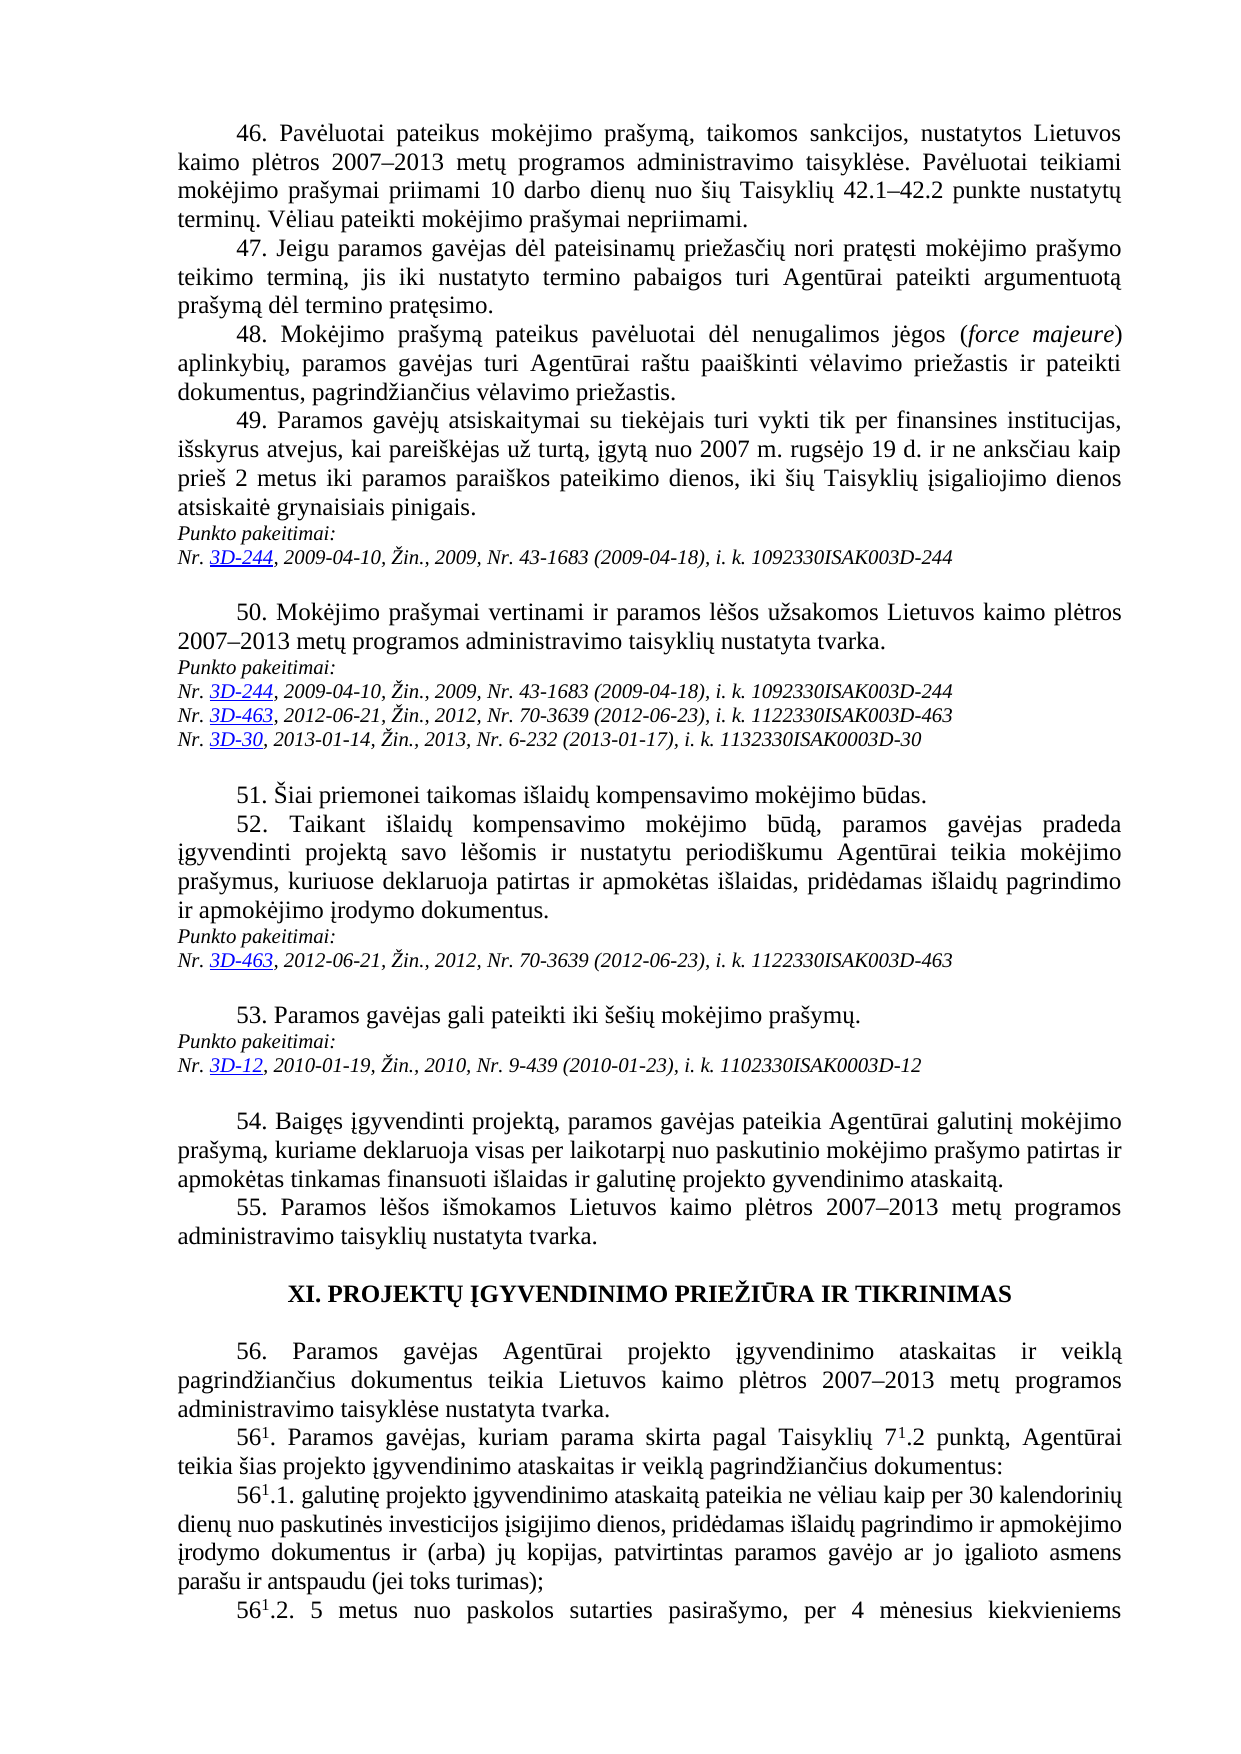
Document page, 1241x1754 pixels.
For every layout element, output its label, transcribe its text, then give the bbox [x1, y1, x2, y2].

text 51. Šiai priemonei taikomas išlaidų kompensavimo mokėjimo būdas. [177, 780, 1122, 809]
text 52. Taikant išlaidų kompensavimo mokėjimo būdą, paramos gavėjas pradeda įgyvendinti projektą savo lėšomis ir nustatytu periodiškumu Agentūrai teikia mokėjimo prašymus, kuriuose deklaruoja patirtas ir apmokėtas išlaidas, pridėdamas išlaidų pagrindimo ir apmokėjimo įrodymo dokumentus. [177, 809, 1122, 924]
text XI. PROJEKTŲ ĮGYVENDINIMO PRIEŽIŪRA IR TIKRINIMAS [177, 1279, 1122, 1307]
text Punkto pakeitimai: [177, 521, 1122, 545]
text 561.1. galutinę projekto įgyvendinimo ataskaitą pateikia ne vėliau kaip per 30 kalendorinių dienų nuo paskutinės investicijos įsigijimo dienos, pridėdamas išlaidų pagrindimo ir apmokėjimo įrodymo dokumentus ir (arba) jų kopijas, patvirtintas paramos gavėjo ar jo įgalioto asmens parašu ir antspaudu (jei toks turimas); [177, 1480, 1122, 1595]
text Nr. 3D-463, 2012-06-21, Žin., 2012, Nr. 70-3639 (2012-06-23), i. k. 1122330ISAK003D-463 [177, 703, 1122, 727]
text 49. Paramos gavėjų atsiskaitymai su tiekėjais turi vykti tik per finansines institucijas, išskyrus atvejus, kai pareiškėjas už turtą, įgytą nuo 2007 m. rugsėjo 19 d. ir ne anksčiau kaip prieš 2 metus iki paramos paraiškos pateikimo dienos, iki šių Taisyklių įsigaliojimo dienos atsiskaitė grynaisiais pinigais. [177, 406, 1122, 521]
text 50. Mokėjimo prašymai vertinami ir paramos lėšos užsakomos Lietuvos kaimo plėtros 2007–2013 metų programos administravimo taisyklių nustatyta tvarka. [177, 597, 1122, 655]
text Nr. 3D-30, 2013-01-14, Žin., 2013, Nr. 6-232 (2013-01-17), i. k. 1132330ISAK0003D-30 [177, 727, 1122, 751]
text 561.2. 5 metus nuo paskolos sutarties pasirašymo, per 4 mėnesius kiekvieniems [177, 1595, 1122, 1624]
text 561. Paramos gavėjas, kuriam parama skirta pagal Taisyklių 71.2 punktą, Agentūrai teikia šias projekto įgyvendinimo ataskaitas ir veiklą pagrindžiančius dokumentus: [177, 1422, 1122, 1480]
text 46. Pavėluotai pateikus mokėjimo prašymą, taikomos sankcijos, nustatytos Lietuvos kaimo plėtros 2007–2013 metų programos administravimo taisyklėse. Pavėluotai teikiami mokėjimo prašymai priimami 10 darbo dienų nuo šių Taisyklių 42.1–42.2 punkte nustatytų terminų. Vėliau pateikti mokėjimo prašymai nepriimami. [177, 118, 1122, 233]
text Nr. 3D-244, 2009-04-10, Žin., 2009, Nr. 43-1683 (2009-04-18), i. k. 1092330ISAK003D-244 [177, 545, 1122, 569]
text 48. Mokėjimo prašymą pateikus pavėluotai dėl nenugalimos jėgos (force majeure) aplinkybių, paramos gavėjas turi Agentūrai raštu paaiškinti vėlavimo priežastis ir pateikti dokumentus, pagrindžiančius vėlavimo priežastis. [177, 319, 1122, 406]
text Punkto pakeitimai: [177, 1029, 1122, 1053]
text 54. Baigęs įgyvendinti projektą, paramos gavėjas pateikia Agentūrai galutinį mokėjimo prašymą, kuriame deklaruoja visas per laikotarpį nuo paskutinio mokėjimo prašymo patirtas ir apmokėtas tinkamas finansuoti išlaidas ir galutinę projekto gyvendinimo ataskaitą. [177, 1106, 1122, 1192]
text 47. Jeigu paramos gavėjas dėl pateisinamų priežasčių nori pratęsti mokėjimo prašymo teikimo terminą, jis iki nustatyto termino pabaigos turi Agentūrai pateikti argumentuotą prašymą dėl termino pratęsimo. [177, 233, 1122, 319]
text 55. Paramos lėšos išmokamos Lietuvos kaimo plėtros 2007–2013 metų programos administravimo taisyklių nustatyta tvarka. [177, 1192, 1122, 1250]
text Punkto pakeitimai: [177, 924, 1122, 948]
text Punkto pakeitimai: [177, 655, 1122, 679]
text Nr. 3D-463, 2012-06-21, Žin., 2012, Nr. 70-3639 (2012-06-23), i. k. 1122330ISAK003D-463 [177, 948, 1122, 972]
text 53. Paramos gavėjas gali pateikti iki šešių mokėjimo prašymų. [177, 1001, 1122, 1029]
text Nr. 3D-244, 2009-04-10, Žin., 2009, Nr. 43-1683 (2009-04-18), i. k. 1092330ISAK003D-244 [177, 679, 1122, 703]
text Nr. 3D-12, 2010-01-19, Žin., 2010, Nr. 9-439 (2010-01-23), i. k. 1102330ISAK0003D-12 [177, 1053, 1122, 1077]
text 56. Paramos gavėjas Agentūrai projekto įgyvendinimo ataskaitas ir veiklą pagrindžiančius dokumentus teikia Lietuvos kaimo plėtros 2007–2013 metų programos administravimo taisyklėse nustatyta tvarka. [177, 1336, 1122, 1422]
